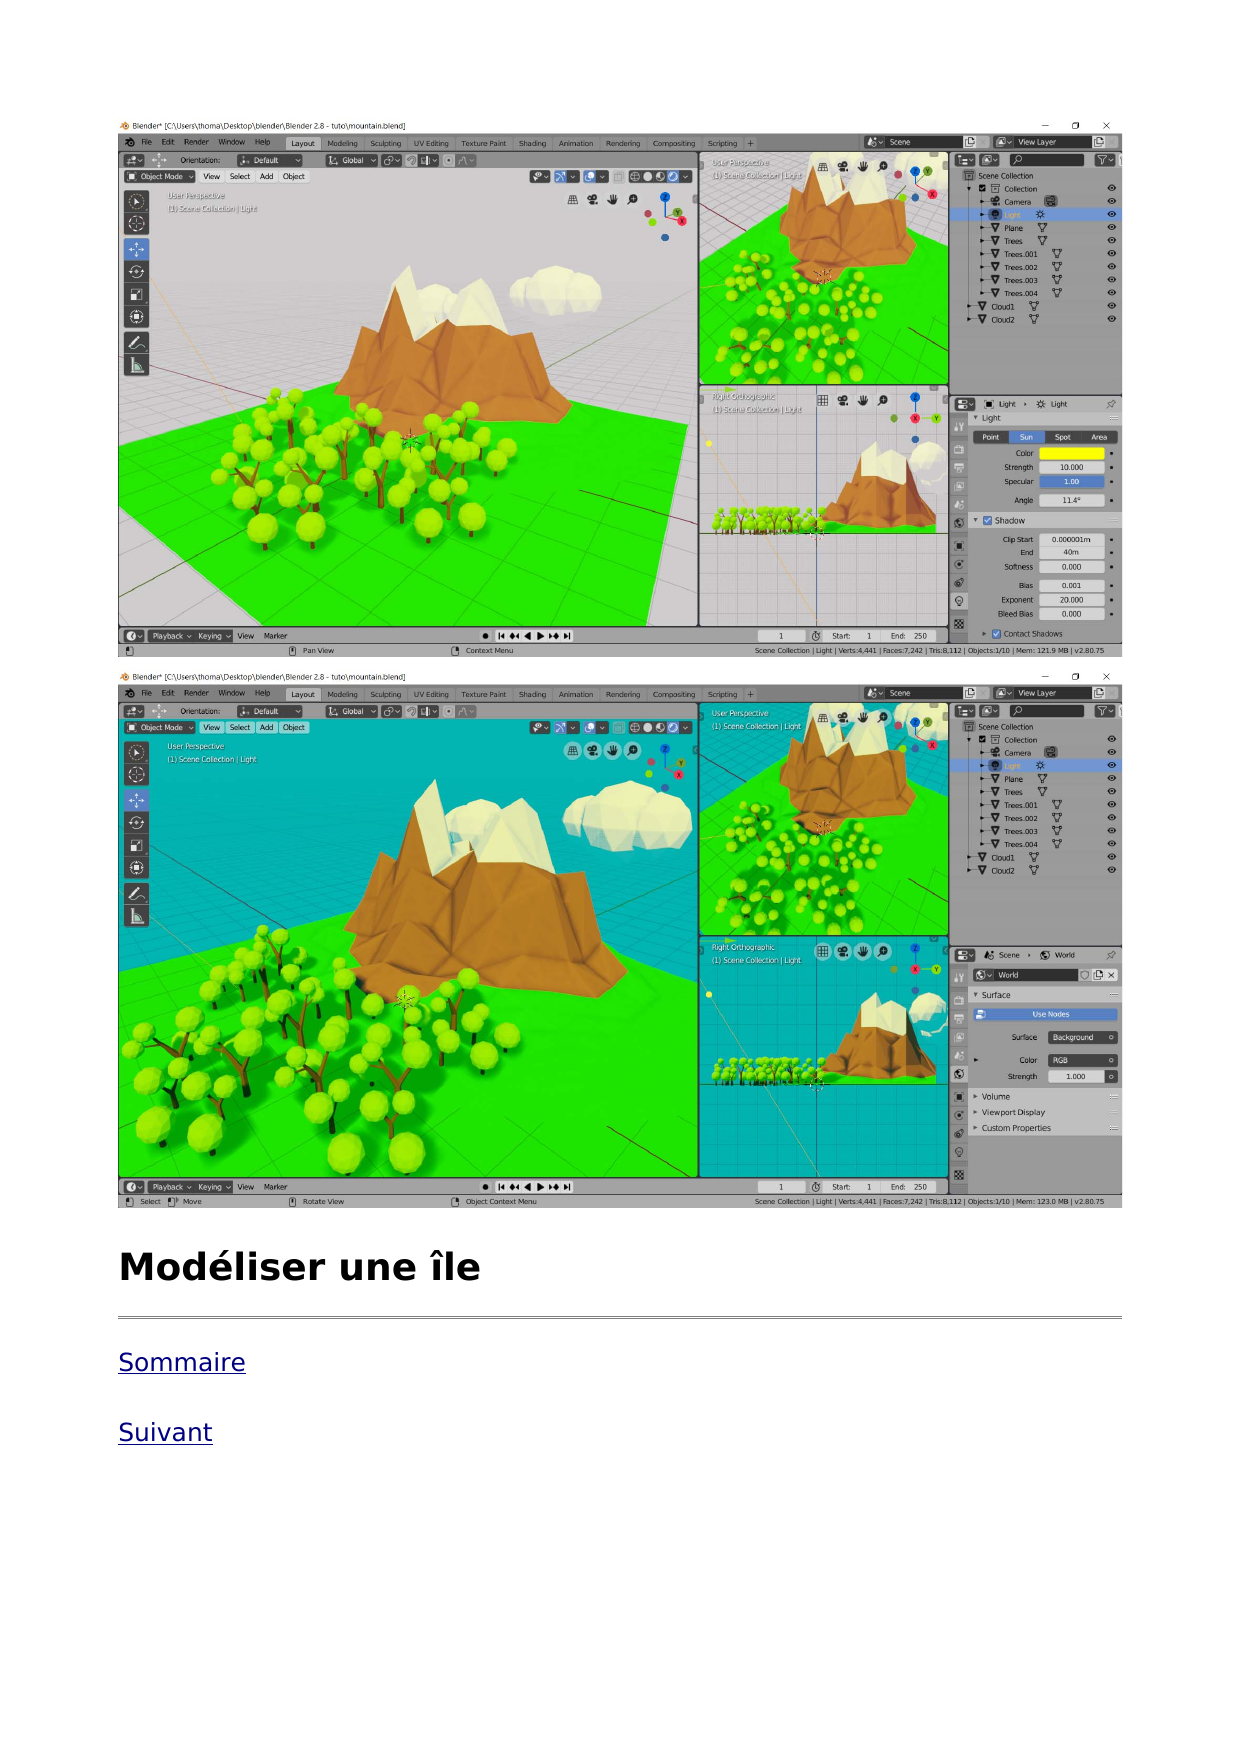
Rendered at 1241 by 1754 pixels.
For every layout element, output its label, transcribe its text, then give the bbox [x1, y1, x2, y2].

picture [118, 669, 1123, 1208]
picture [118, 118, 1123, 657]
subtitle Modéliser une île [118, 1245, 1122, 1289]
text Sommaire [118, 1348, 1122, 1406]
text Suivant [118, 1418, 1122, 1477]
